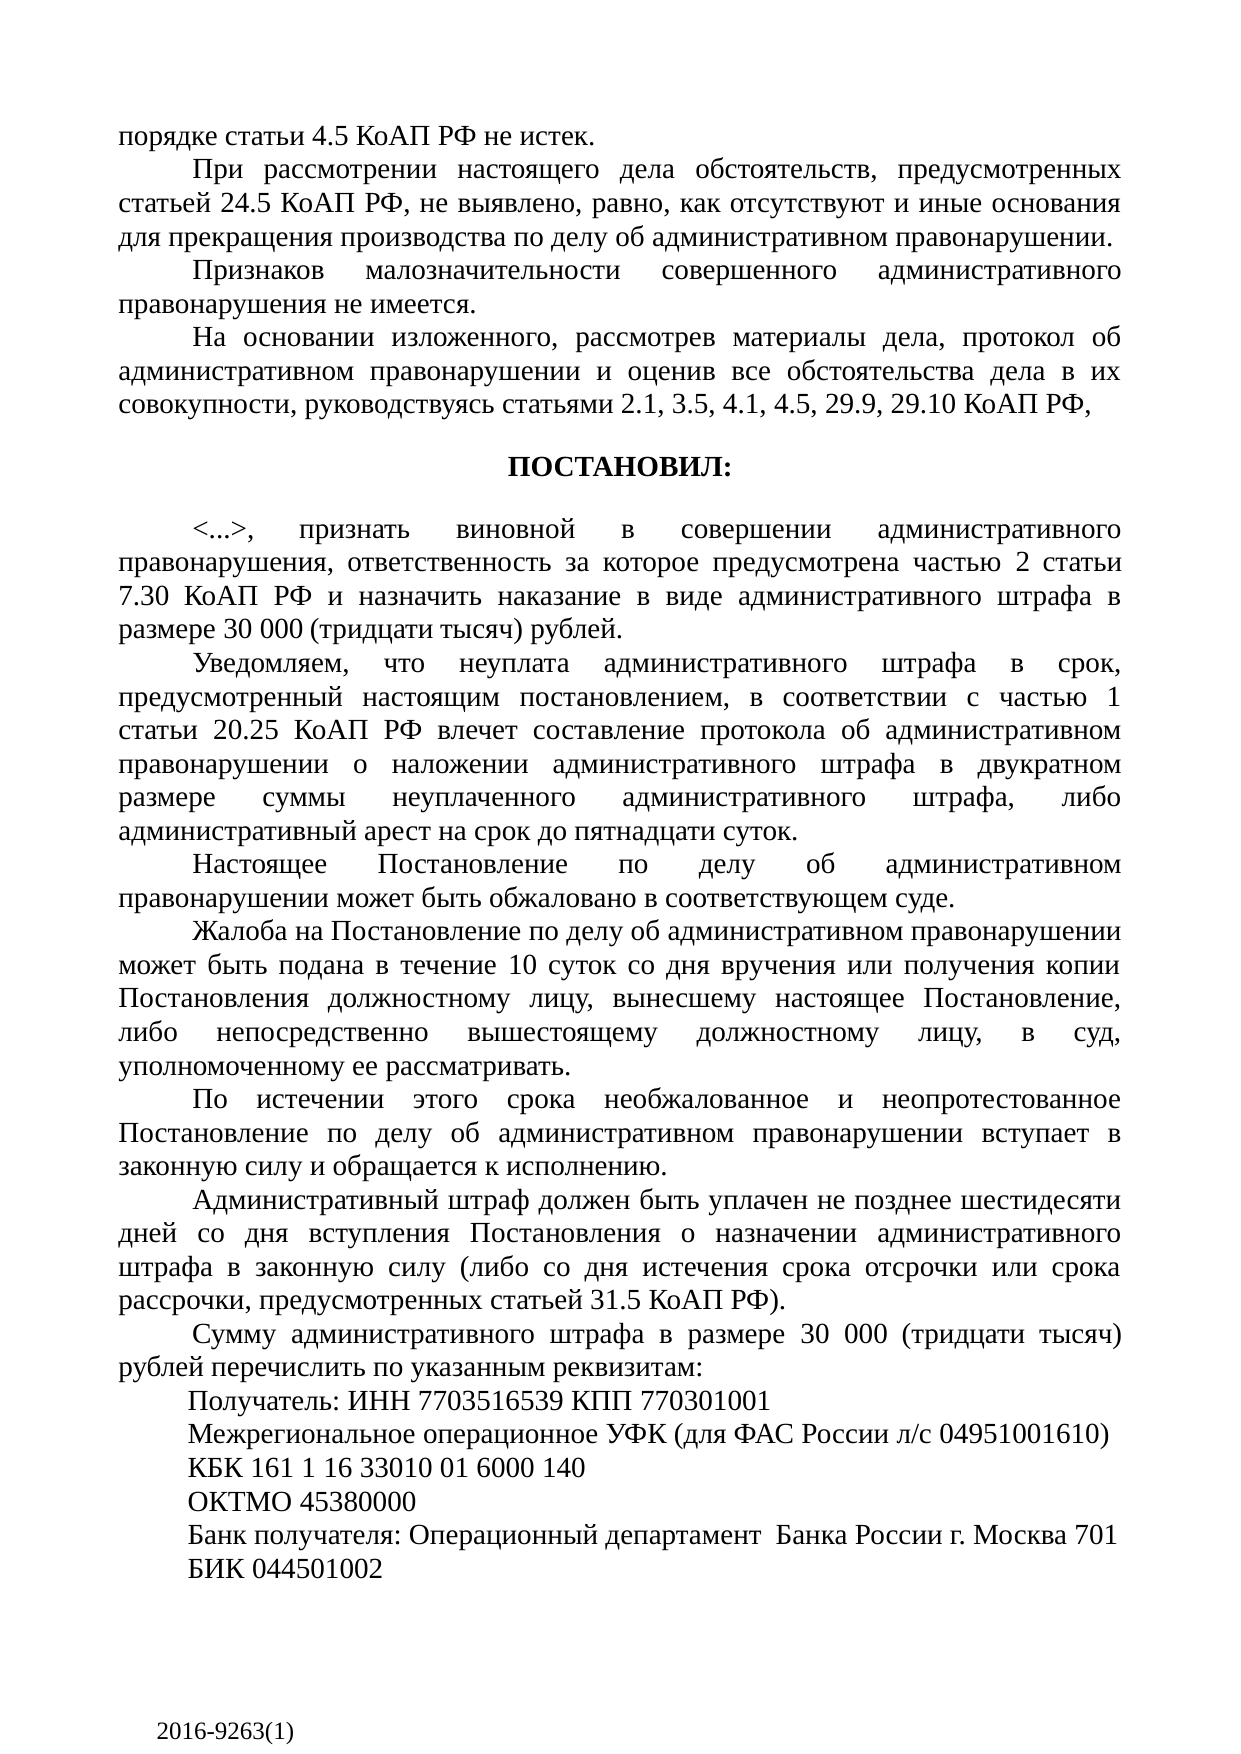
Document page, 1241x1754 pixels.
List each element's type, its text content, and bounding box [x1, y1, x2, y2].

text Сумму административного штрафа в размере 30 000 (тридцати тысяч) рублей перечислить по указанным реквизитам: [118, 1316, 1122, 1383]
text Банк получателя: Операционный департамент Банка России г. Москва 701 [118, 1517, 1122, 1551]
text Жалоба на Постановление по делу об административном правонарушении может быть подана в течение 10 суток со дня вручения или получения копии Постановления должностному лицу, вынесшему настоящее Постановление, либо непосредственно вышестоящему должностному лицу, в суд, уполномоченному ее рассматривать. [118, 913, 1122, 1081]
text КБК 161 1 16 33010 01 6000 140 [118, 1450, 1122, 1484]
text ОКТМО 45380000 [118, 1484, 1122, 1517]
text При рассмотрении настоящего дела обстоятельств, предусмотренных статьей 24.5 КоАП РФ, не выявлено, равно, как отсутствуют и иные основания для прекращения производства по делу об административном правонарушении. [118, 152, 1122, 252]
text Уведомляем, что неуплата административного штрафа в срок, предусмотренный настоящим постановлением, в соответствии с частью 1 статьи 20.25 КоАП РФ влечет составление протокола об административном правонарушении о наложении административного штрафа в двукратном размере суммы неуплаченного административного штрафа, либо административный арест на срок до пятнадцати суток. [118, 645, 1122, 846]
text <...>, признать виновной в совершении административного правонарушения, ответственность за которое предусмотрена частью 2 статьи 7.30 КоАП РФ и назначить наказание в виде административного штрафа в размере 30 000 (тридцати тысяч) рублей. [118, 511, 1122, 645]
text БИК 044501002 [118, 1551, 1122, 1584]
text Получатель: ИНН 7703516539 КПП 770301001 [118, 1383, 1122, 1417]
text порядке статьи 4.5 КоАП РФ не истек. [118, 118, 1122, 152]
text На основании изложенного, рассмотрев материалы дела, протокол об административном правонарушении и оценив все обстоятельства дела в их совокупности, руководствуясь статьями 2.1, 3.5, 4.1, 4.5, 29.9, 29.10 КоАП РФ, [118, 319, 1122, 420]
text ПОСТАНОВИЛ: [118, 449, 1122, 482]
text Признаков малозначительности совершенного административного правонарушения не имеется. [118, 252, 1122, 319]
text Административный штраф должен быть уплачен не позднее шестидесяти дней со дня вступления Постановления о назначении административного штрафа в законную силу (либо со дня истечения срока отсрочки или срока рассрочки, предусмотренных статьей 31.5 КоАП РФ). [118, 1182, 1122, 1316]
text Межрегиональное операционное УФК (для ФАС России л/с 04951001610) [118, 1417, 1122, 1450]
text По истечении этого срока необжалованное и неопротестованное Постановление по делу об административном правонарушении вступает в законную силу и обращается к исполнению. [118, 1081, 1122, 1182]
text Настоящее Постановление по делу об административном правонарушении может быть обжаловано в соответствующем суде. [118, 846, 1122, 913]
